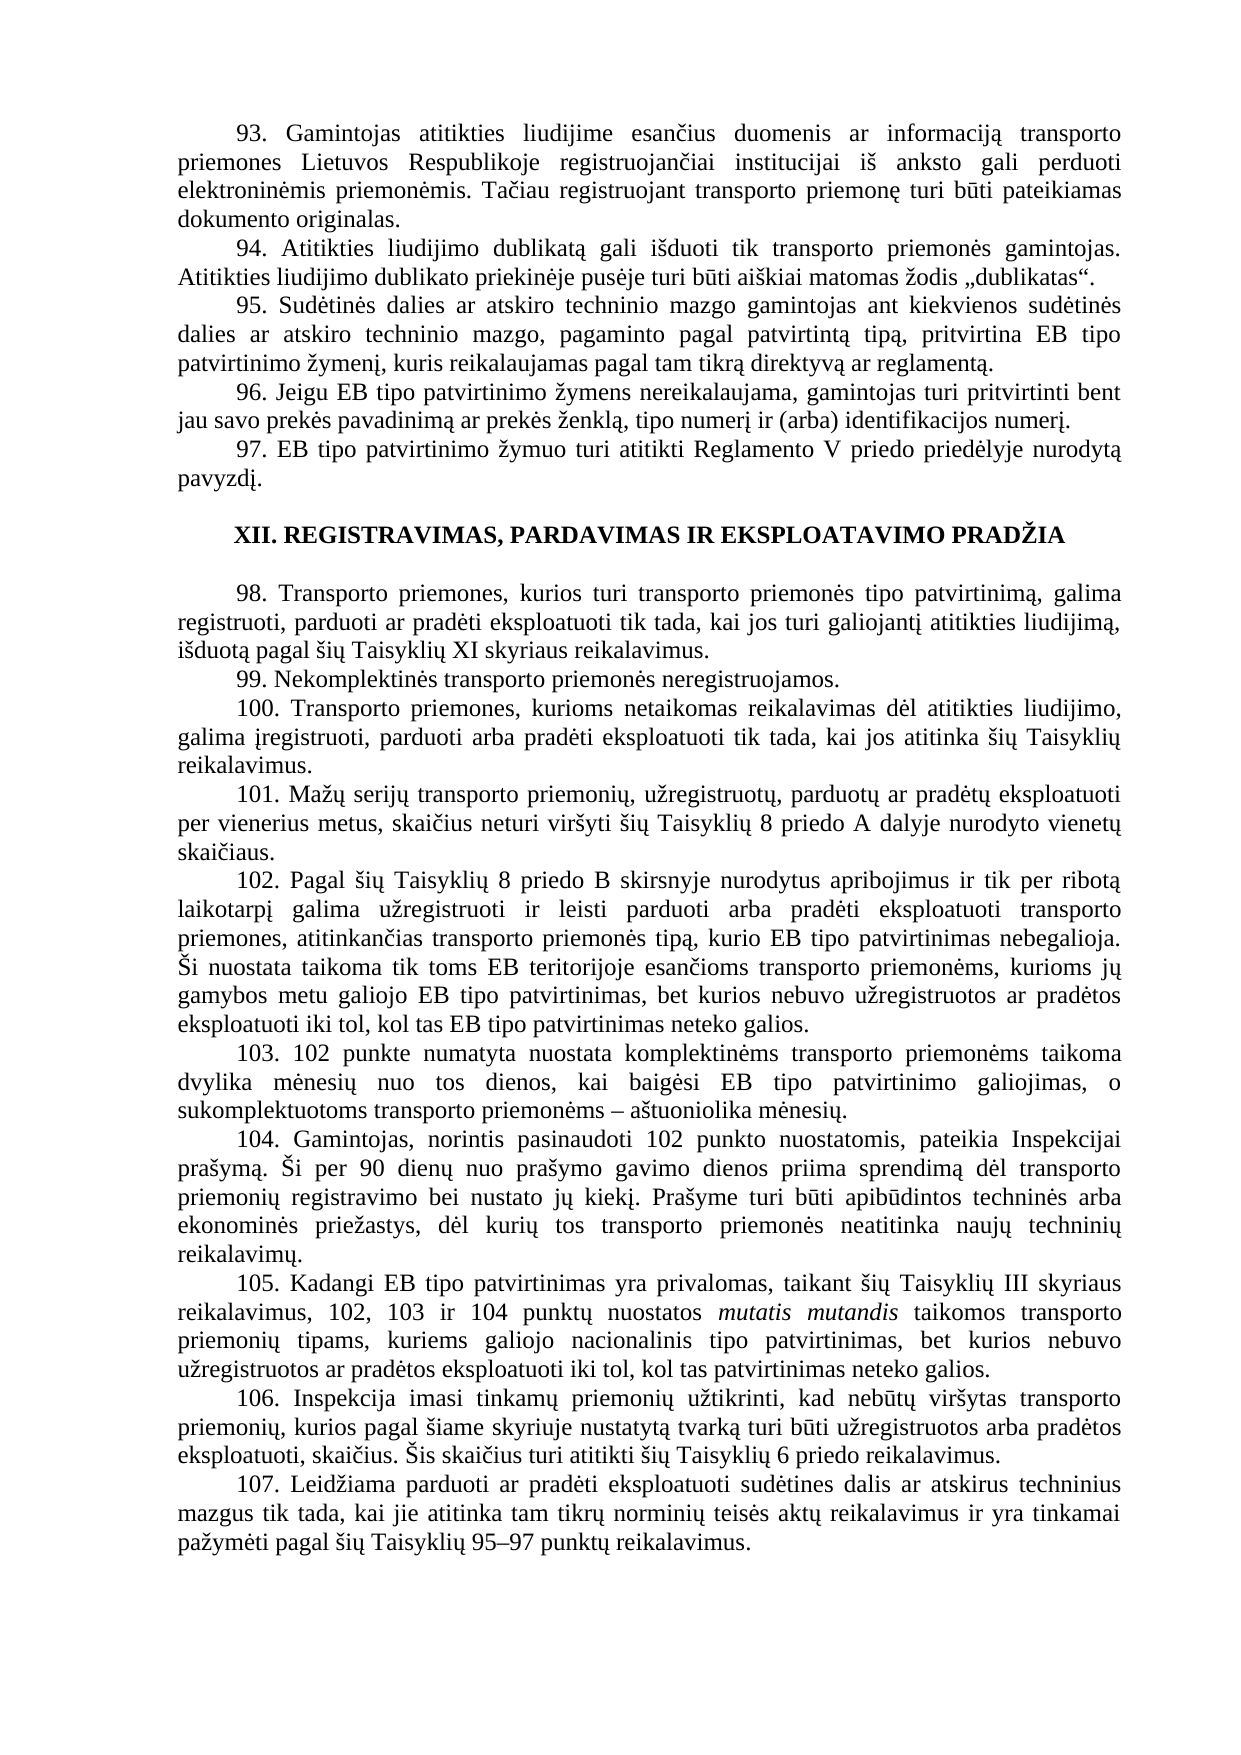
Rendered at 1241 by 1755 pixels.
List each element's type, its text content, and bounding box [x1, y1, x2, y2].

text 102. Pagal šių Taisyklių 8 priedo B skirsnyje nurodytus apribojimus ir tik per ribotą laikotarpį galima užregistruoti ir leisti parduoti arba pradėti eksploatuoti transporto priemones, atitinkančias transporto priemonės tipą, kurio EB tipo patvirtinimas nebegalioja. Ši nuostata taikoma tik toms EB teritorijoje esančioms transporto priemonėms, kurioms jų gamybos metu galiojo EB tipo patvirtinimas, bet kurios nebuvo užregistruotos ar pradėtos eksploatuoti iki tol, kol tas EB tipo patvirtinimas neteko galios. [177, 866, 1122, 1038]
text 104. Gamintojas, norintis pasinaudoti 102 punkto nuostatomis, pateikia Inspekcijai prašymą. Ši per 90 dienų nuo prašymo gavimo dienos priima sprendimą dėl transporto priemonių registravimo bei nustato jų kiekį. Prašyme turi būti apibūdintos techninės arba ekonominės priežastys, dėl kurių tos transporto priemonės neatitinka naujų techninių reikalavimų. [177, 1124, 1122, 1268]
text 93. Gamintojas atitikties liudijime esančius duomenis ar informaciją transporto priemones Lietuvos Respublikoje registruojančiai institucijai iš anksto gali perduoti elektroninėmis priemonėmis. Tačiau registruojant transporto priemonę turi būti pateikiamas dokumento originalas. [177, 118, 1122, 233]
text 96. Jeigu EB tipo patvirtinimo žymens nereikalaujama, gamintojas turi pritvirtinti bent jau savo prekės pavadinimą ar prekės ženklą, tipo numerį ir (arba) identifikacijos numerį. [177, 377, 1122, 434]
text 99. Nekomplektinės transporto priemonės neregistruojamos. [177, 664, 1122, 693]
text 95. Sudėtinės dalies ar atskiro techninio mazgo gamintojas ant kiekvienos sudėtinės dalies ar atskiro techninio mazgo, pagaminto pagal patvirtintą tipą, pritvirtina EB tipo patvirtinimo žymenį, kuris reikalaujamas pagal tam tikrą direktyvą ar reglamentą. [177, 291, 1122, 377]
text 107. Leidžiama parduoti ar pradėti eksploatuoti sudėtines dalis ar atskirus techninius mazgus tik tada, kai jie atitinka tam tikrų norminių teisės aktų reikalavimus ir yra tinkamai pažymėti pagal šių Taisyklių 95–97 punktų reikalavimus. [177, 1469, 1122, 1556]
text 98. Transporto priemones, kurios turi transporto priemonės tipo patvirtinimą, galima registruoti, parduoti ar pradėti eksploatuoti tik tada, kai jos turi galiojantį atitikties liudijimą, išduotą pagal šių Taisyklių XI skyriaus reikalavimus. [177, 578, 1122, 664]
text 103. 102 punkte numatyta nuostata komplektinėms transporto priemonėms taikoma dvylika mėnesių nuo tos dienos, kai baigėsi EB tipo patvirtinimo galiojimas, o sukomplektuotoms transporto priemonėms – aštuoniolika mėnesių. [177, 1038, 1122, 1124]
text 100. Transporto priemones, kurioms netaikomas reikalavimas dėl atitikties liudijimo, galima įregistruoti, parduoti arba pradėti eksploatuoti tik tada, kai jos atitinka šių Taisyklių reikalavimus. [177, 693, 1122, 779]
text 105. Kadangi EB tipo patvirtinimas yra privalomas, taikant šių Taisyklių III skyriaus reikalavimus, 102, 103 ir 104 punktų nuostatos mutatis mutandis taikomos transporto priemonių tipams, kuriems galiojo nacionalinis tipo patvirtinimas, bet kurios nebuvo užregistruotos ar pradėtos eksploatuoti iki tol, kol tas patvirtinimas neteko galios. [177, 1268, 1122, 1383]
text 106. Inspekcija imasi tinkamų priemonių užtikrinti, kad nebūtų viršytas transporto priemonių, kurios pagal šiame skyriuje nustatytą tvarką turi būti užregistruotos arba pradėtos eksploatuoti, skaičius. Šis skaičius turi atitikti šių Taisyklių 6 priedo reikalavimus. [177, 1383, 1122, 1469]
text 101. Mažų serijų transporto priemonių, užregistruotų, parduotų ar pradėtų eksploatuoti per vienerius metus, skaičius neturi viršyti šių Taisyklių 8 priedo A dalyje nurodyto vienetų skaičiaus. [177, 779, 1122, 866]
text 97. EB tipo patvirtinimo žymuo turi atitikti Reglamento V priedo priedėlyje nurodytą pavyzdį. [177, 434, 1122, 492]
text XII. REGISTRAVIMAS, PARDAVIMAS IR EKSPLOATAVIMO PRADŽIA [177, 521, 1122, 549]
text 94. Atitikties liudijimo dublikatą gali išduoti tik transporto priemonės gamintojas. Atitikties liudijimo dublikato priekinėje pusėje turi būti aiškiai matomas žodis „dublikatas“. [177, 233, 1122, 291]
